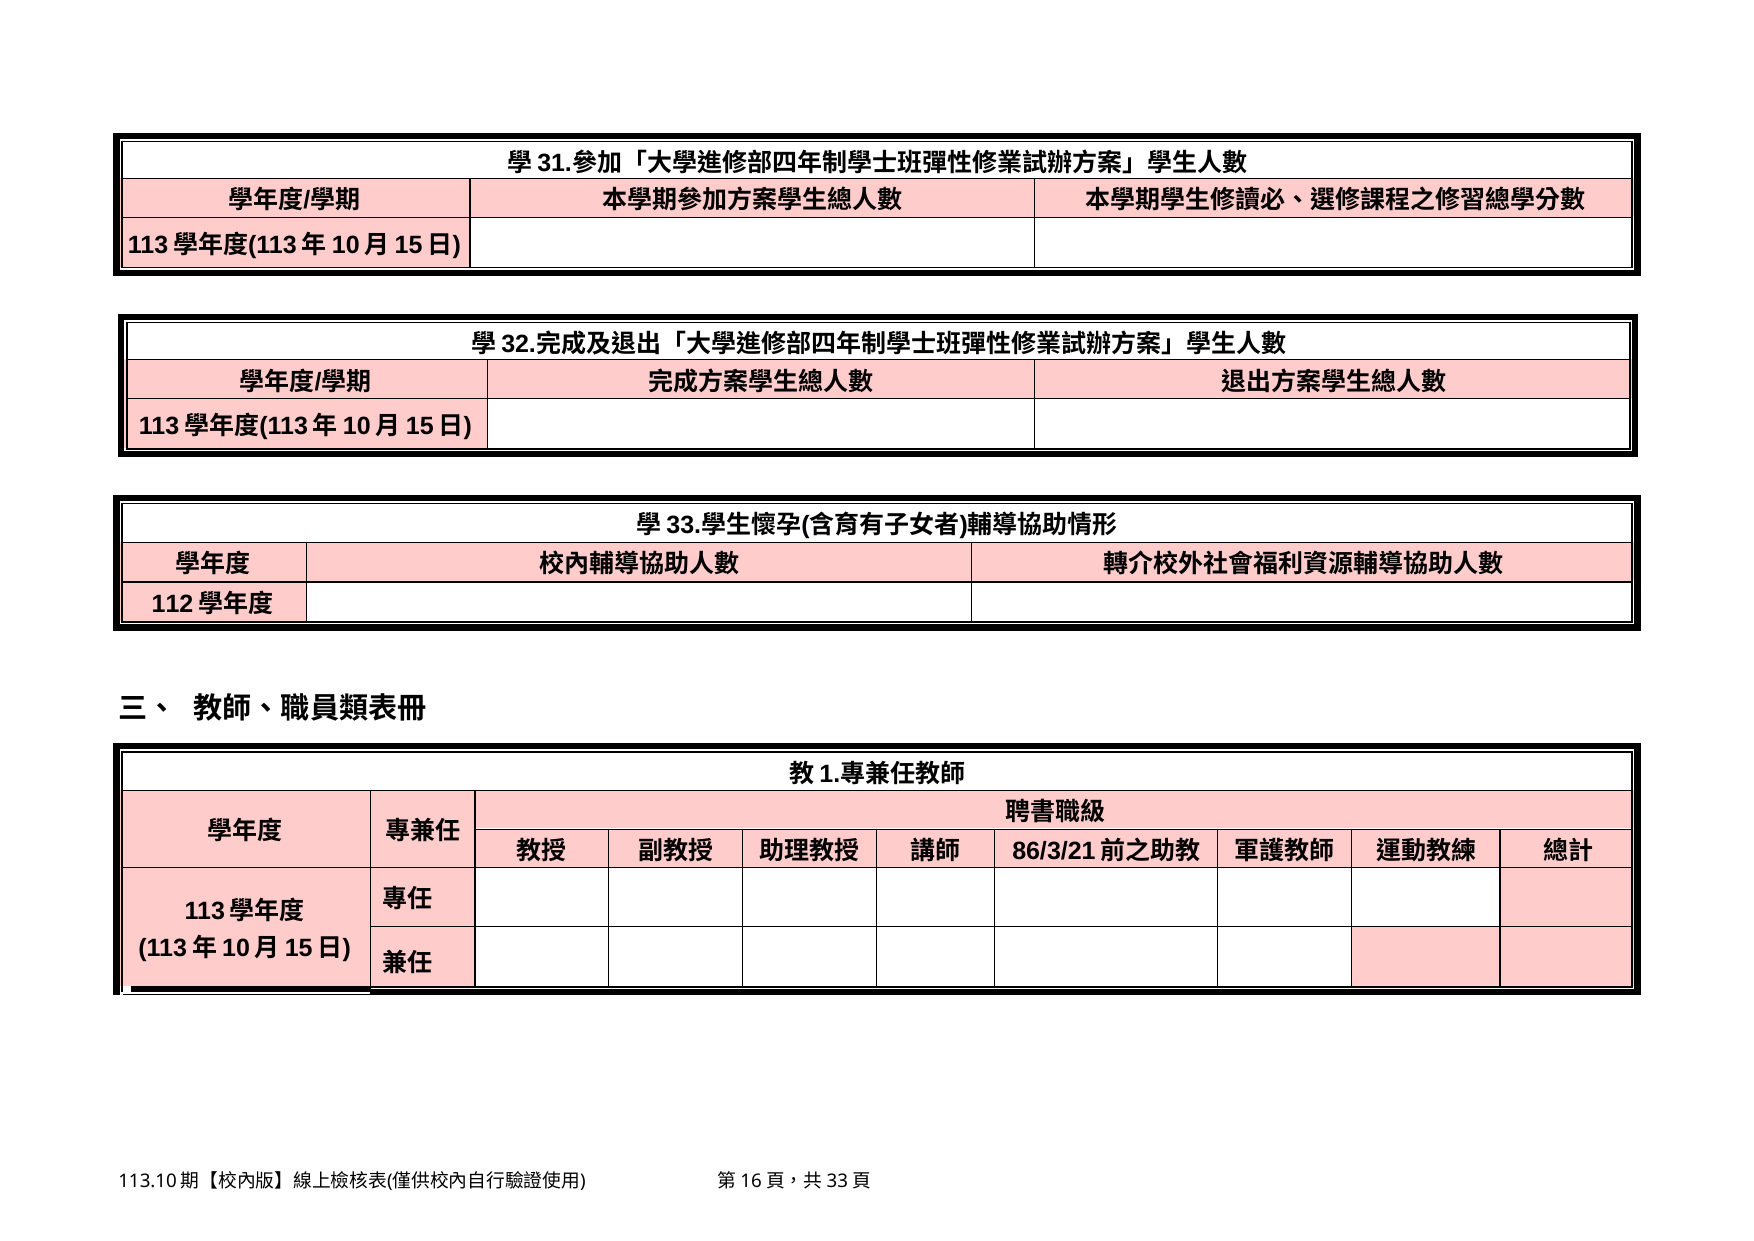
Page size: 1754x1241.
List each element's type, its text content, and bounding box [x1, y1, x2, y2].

table_cell 副教授 [609, 830, 742, 867]
table_cell 聘書職級 [476, 791, 1631, 828]
table_cell [995, 868, 1217, 926]
table_cell 學年度 [123, 791, 370, 867]
table_cell 113學年度(113年10月15日) [123, 218, 469, 267]
table_cell [1035, 399, 1629, 448]
table_cell 教授 [476, 830, 608, 867]
table_cell 本學期學生修讀必、選修課程之修習總學分數 [1035, 179, 1631, 217]
table_cell [1352, 927, 1499, 986]
table_header 教1.專兼任教師 [123, 753, 1631, 790]
table_header 學32.完成及退出「大學進修部四年制學士班彈性修業試辦方案」學生人數 [128, 323, 1629, 359]
table_cell [877, 927, 994, 986]
table_header 學33.學生懷孕(含育有子女者)輔導協助情形 [123, 504, 1631, 542]
table_cell 113學年度(113年10月15日) [128, 399, 487, 448]
table_cell [743, 868, 876, 926]
table_cell 專任 [371, 868, 474, 926]
table_cell [972, 583, 1631, 621]
table_cell [995, 927, 1217, 986]
table_cell 本學期參加方案學生總人數 [471, 179, 1034, 217]
table_cell 轉介校外社會福利資源輔導協助人數 [972, 543, 1631, 581]
table_cell 86/3/21前之助教 [995, 830, 1217, 867]
table_cell 學年度/學期 [123, 179, 469, 217]
table_cell 學年度 [123, 543, 306, 581]
table_cell 校內輔導協助人數 [307, 543, 971, 581]
table_cell 運動教練 [1352, 830, 1499, 867]
table_cell 總計 [1501, 830, 1631, 867]
table_cell [476, 868, 608, 926]
table_cell [307, 583, 971, 621]
table_cell 兼任 [371, 927, 474, 986]
table_cell [743, 927, 876, 986]
table_cell [609, 868, 742, 926]
table_cell 學年度/學期 [128, 360, 487, 398]
table_cell [488, 399, 1034, 448]
table_cell [1035, 218, 1631, 267]
table_cell 完成方案學生總人數 [488, 360, 1034, 398]
table_cell 專兼任 [371, 791, 474, 867]
table_cell 退出方案學生總人數 [1035, 360, 1629, 398]
table_cell [877, 868, 994, 926]
table_cell [1218, 868, 1351, 926]
table_cell [609, 927, 742, 986]
table_cell [1352, 868, 1499, 926]
table_cell [471, 218, 1034, 267]
subtitle 教師、職員類表冊 [118, 668, 1604, 743]
table_cell [1218, 927, 1351, 986]
table_cell 講師 [877, 830, 994, 867]
table_cell [1501, 868, 1631, 926]
table_cell 軍護教師 [1218, 830, 1351, 867]
table_header 學31.參加「大學進修部四年制學士班彈性修業試辦方案」學生人數 [123, 142, 1631, 178]
table_cell [1501, 927, 1631, 986]
table_cell 助理教授 [743, 830, 876, 867]
table_cell 112學年度 [123, 583, 306, 621]
table_cell 113學年度 (113年10月15日) [123, 868, 370, 986]
table_cell [476, 927, 608, 986]
